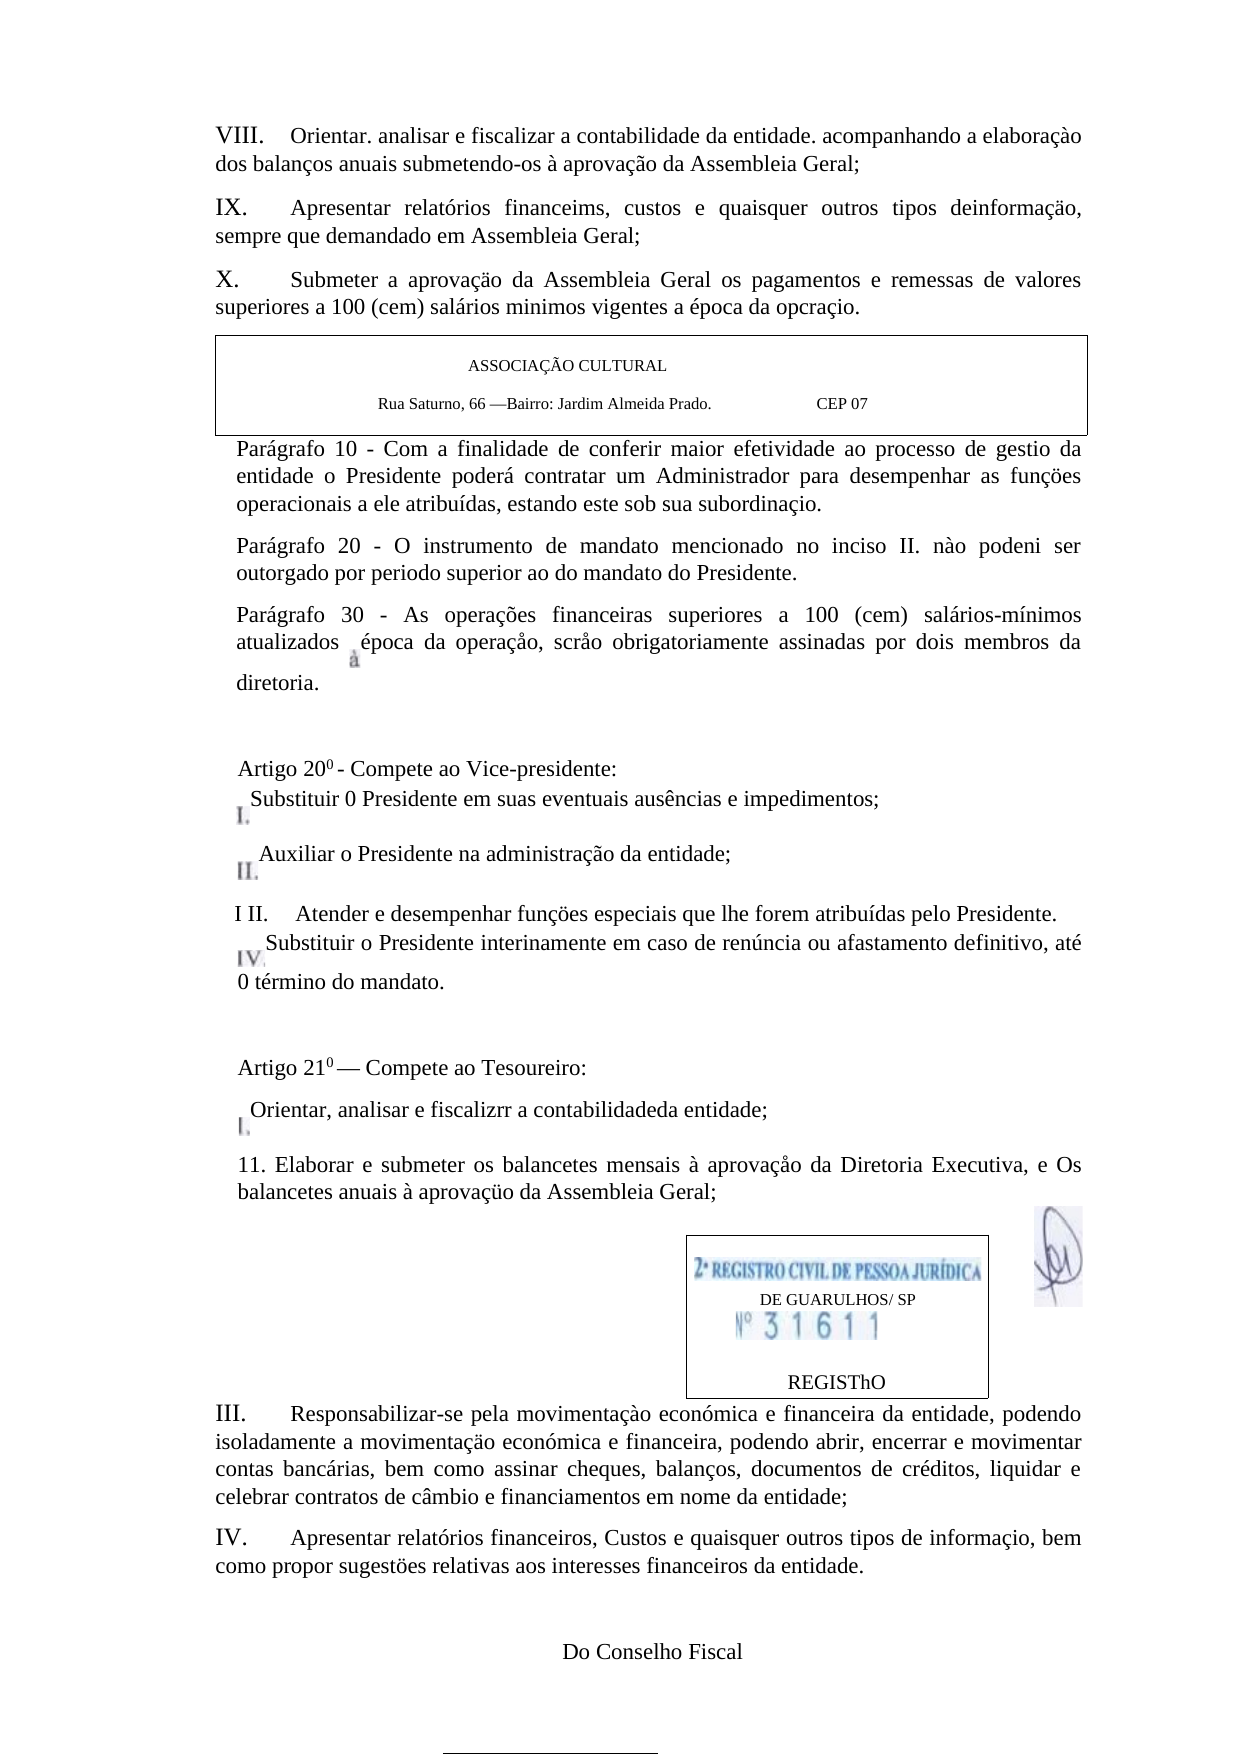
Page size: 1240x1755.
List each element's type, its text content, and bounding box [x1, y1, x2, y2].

text I II. Atender e desempenhar funçöes especiais que lhe forem atribuídas pelo Presidente. [215, 901, 1087, 927]
text Artigo 200 - Compete ao Vice-presidente: [237, 756, 1083, 782]
text Parágrafo 20 - O instrumento de mandato mencionado no inciso II. nào podeni ser outorgado por periodo superior ao do mandato do Presidente. [236, 532, 1083, 585]
text Do Conselho Fiscal [223, 1638, 1081, 1664]
text Parágrafo 30 - As operações financeiras superiores a 100 (cem) salários-mínimos atualizados época da operaçåo, scråo obrigatoriamente assinadas por dois membros da diretoria. [236, 601, 1083, 695]
text 11. Elaborar e submeter os balancetes mensais à aprovaçåo da Diretoria Executiva, e Os balancetes anuais à aprovaçüo da Assembleia Geral; [237, 1151, 1083, 1204]
list Submeter a aprovaçäo da Assembleia Geral os pagamentos e remessas de valores superiores a 100 (cem) salários minimos vigentes a época da opcraçio. [215, 264, 1083, 320]
table_header DE GUARULHOS/ SP REGISThO [687, 1236, 988, 1397]
table_header [1011, 1206, 1083, 1398]
text Substituir 0 Presidente em suas eventuais ausências e impedimentos; [236, 785, 1083, 824]
text Substituir o Presidente interinamente em caso de renúncia ou afastamento definitivo, até 0 término do mandato. [237, 929, 1083, 994]
list Apresentar relatórios financeims, custos e quaisquer outros tipos deinformaçäo, sempre que demandado em Assembleia Geral; [215, 192, 1083, 248]
list Orientar. analisar e fiscalizar a contabilidade da entidade. acompanhando a elaboraçào dos balanços anuais submetendo-os à aprovação da Assembleia Geral; [215, 120, 1083, 176]
list Responsabilizar-se pela movimentaçào económica e financeira da entidade, podendo isoladamente a movimentaçäo económica e financeira, podendo abrir, encerrar e movimentar contas bancárias, bem como assinar cheques, balanços, documentos de créditos, liquidar e celebrar contratos de câmbio e financiamentos em nome da entidade; [215, 1398, 1083, 1509]
text Parágrafo 10 - Com a finalidade de conferir maior efetividade ao processo de gestio da entidade o Presidente poderá contratar um Administrador para desempenhar as funçöes operacionais a ele atribuídas, estando este sob sua subordinaçio. [236, 436, 1083, 516]
table_header ASSOCIAÇÃO CULTURAL Rua Saturno, 66 —Bairro: Jardim Almeida Prado. CEP 07 [216, 336, 1087, 434]
table_header [687, 1206, 1011, 1398]
list Apresentar relatórios financeiros, Custos e quaisquer outros tipos de informaçio, bem como propor sugestöes relativas aos interesses financeiros da entidade. [215, 1522, 1083, 1578]
text Artigo 210 — Compete ao Tesoureiro: [237, 1054, 1083, 1080]
text Orientar, analisar e fiscalizrr a contabilidadeda entidade; [239, 1096, 1083, 1135]
text Auxiliar o Presidente na administração da entidade; [237, 840, 1083, 879]
